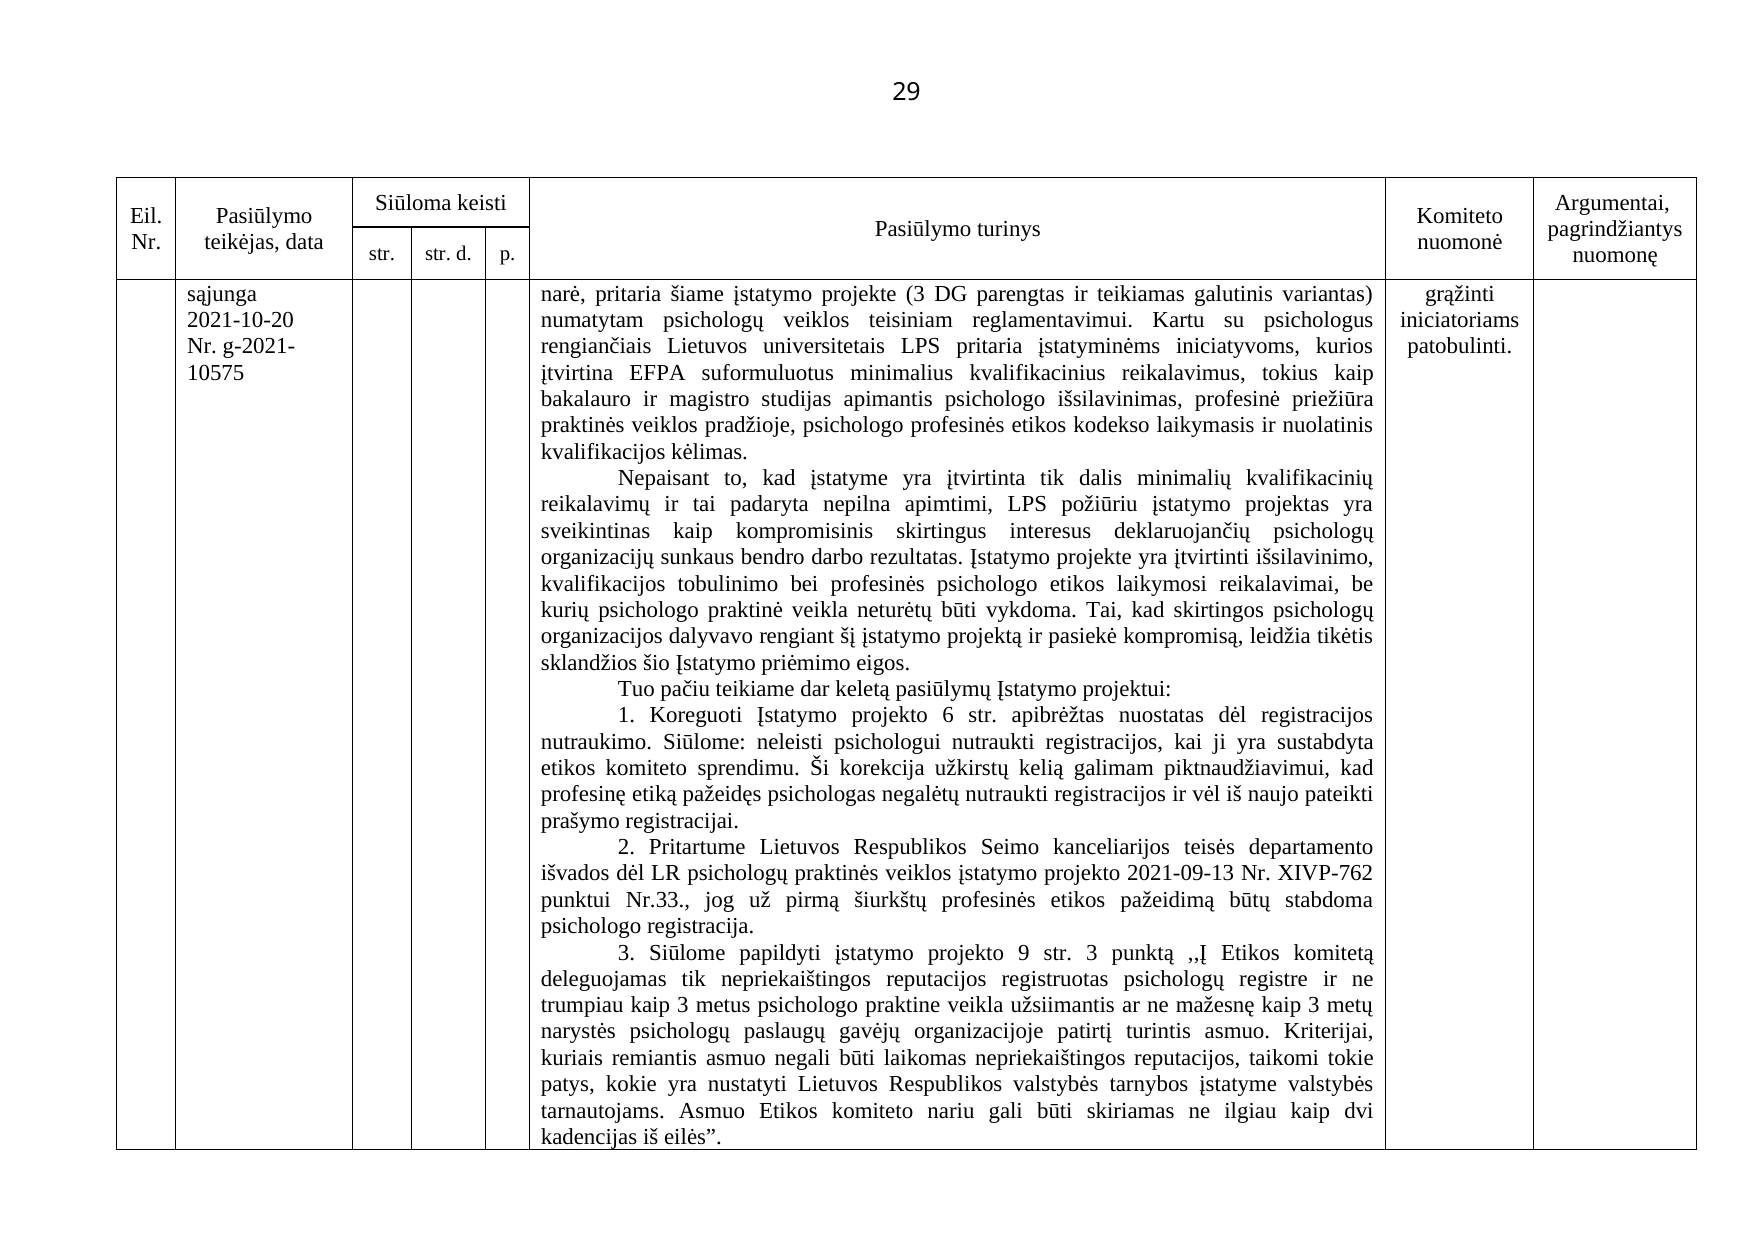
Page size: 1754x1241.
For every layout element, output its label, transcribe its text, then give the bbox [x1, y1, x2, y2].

table_header Eil. Nr. [117, 178, 175, 279]
table_cell grąžinti iniciatoriams patobulinti. [1386, 280, 1533, 1149]
table_cell [1534, 280, 1696, 1149]
table_cell p. [486, 228, 529, 279]
table_cell [117, 280, 175, 1149]
table_cell sąjunga 2021-10-20 Nr. g-2021-10575 [176, 280, 352, 1149]
table_cell narė, pritaria šiame įstatymo projekte (3 DG parengtas ir teikiamas galutinis variantas) numatytam psichologų veiklos teisiniam reglamentavimui. Kartu su psichologus rengiančiais Lietuvos universitetais LPS pritaria įstatyminėms iniciatyvoms, kurios įtvirtina EFPA suformuluotus minimalius kvalifikacinius reikalavimus, tokius kaip bakalauro ir magistro studijas apimantis psichologo išsilavinimas, profesinė priežiūra praktinės veiklos pradžioje, psichologo profesinės etikos kodekso laikymasis ir nuolatinis kvalifikacijos kėlimas. Nepaisant to, kad įstatyme yra įtvirtinta tik dalis minimalių kvalifikacinių reikalavimų ir tai padaryta nepilna apimtimi, LPS požiūriu įstatymo projektas yra sveikintinas kaip kompromisinis skirtingus interesus deklaruojančių psichologų organizacijų sunkaus bendro darbo rezultatas. Įstatymo projekte yra įtvirtinti išsilavinimo, kvalifikacijos tobulinimo bei profesinės psichologo etikos laikymosi reikalavimai, be kurių psichologo praktinė veikla neturėtų būti vykdoma. Tai, kad skirtingos psichologų organizacijos dalyvavo rengiant šį įstatymo projektą ir pasiekė kompromisą, leidžia tikėtis sklandžios šio Įstatymo priėmimo eigos. Tuo pačiu teikiame dar keletą pasiūlymų Įstatymo projektui: 1. Koreguoti Įstatymo projekto 6 str. apibrėžtas nuostatas dėl registracijos nutraukimo. Siūlome: neleisti psichologui nutraukti registracijos, kai ji yra sustabdyta etikos komiteto sprendimu. Ši korekcija užkirstų kelią galimam piktnaudžiavimui, kad profesinę etiką pažeidęs psichologas negalėtų nutraukti registracijos ir vėl iš naujo pateikti prašymo registracijai. 2. Pritartume Lietuvos Respublikos Seimo kanceliarijos teisės departamento išvados dėl LR psichologų praktinės veiklos įstatymo projekto 2021-09-13 Nr. XIVP-762 punktui Nr.33., jog už pirmą šiurkštų profesinės etikos pažeidimą būtų stabdoma psichologo registracija. 3. Siūlome papildyti įstatymo projekto 9 str. 3 punktą ,,Į Etikos komitetą deleguojamas tik nepriekaištingos reputacijos registruotas psichologų registre ir ne trumpiau kaip 3 metus psichologo praktine veikla užsiimantis ar ne mažesnę kaip 3 metų narystės psichologų paslaugų gavėjų organizacijoje patirtį turintis asmuo. Kriterijai, kuriais remiantis asmuo negali būti laikomas nepriekaištingos reputacijos, taikomi tokie patys, kokie yra nustatyti Lietuvos Respublikos valstybės tarnybos įstatyme valstybės tarnautojams. Asmuo Etikos komiteto nariu gali būti skiriamas ne ilgiau kaip dvi kadencijas iš eilės”. [530, 280, 1385, 1149]
table_cell [412, 280, 485, 1149]
table_header Argumentai, pagrindžiantys nuomonę [1534, 178, 1696, 279]
table_cell str. [353, 228, 411, 279]
table_cell str. d. [412, 228, 485, 279]
table_header Komiteto nuomonė [1386, 178, 1533, 279]
table_cell [486, 280, 529, 1149]
table_cell [353, 280, 411, 1149]
table_header Pasiūlymo turinys [530, 178, 1385, 279]
table_header Pasiūlymo teikėjas, data [176, 178, 352, 279]
table_header Siūloma keisti [353, 178, 529, 226]
